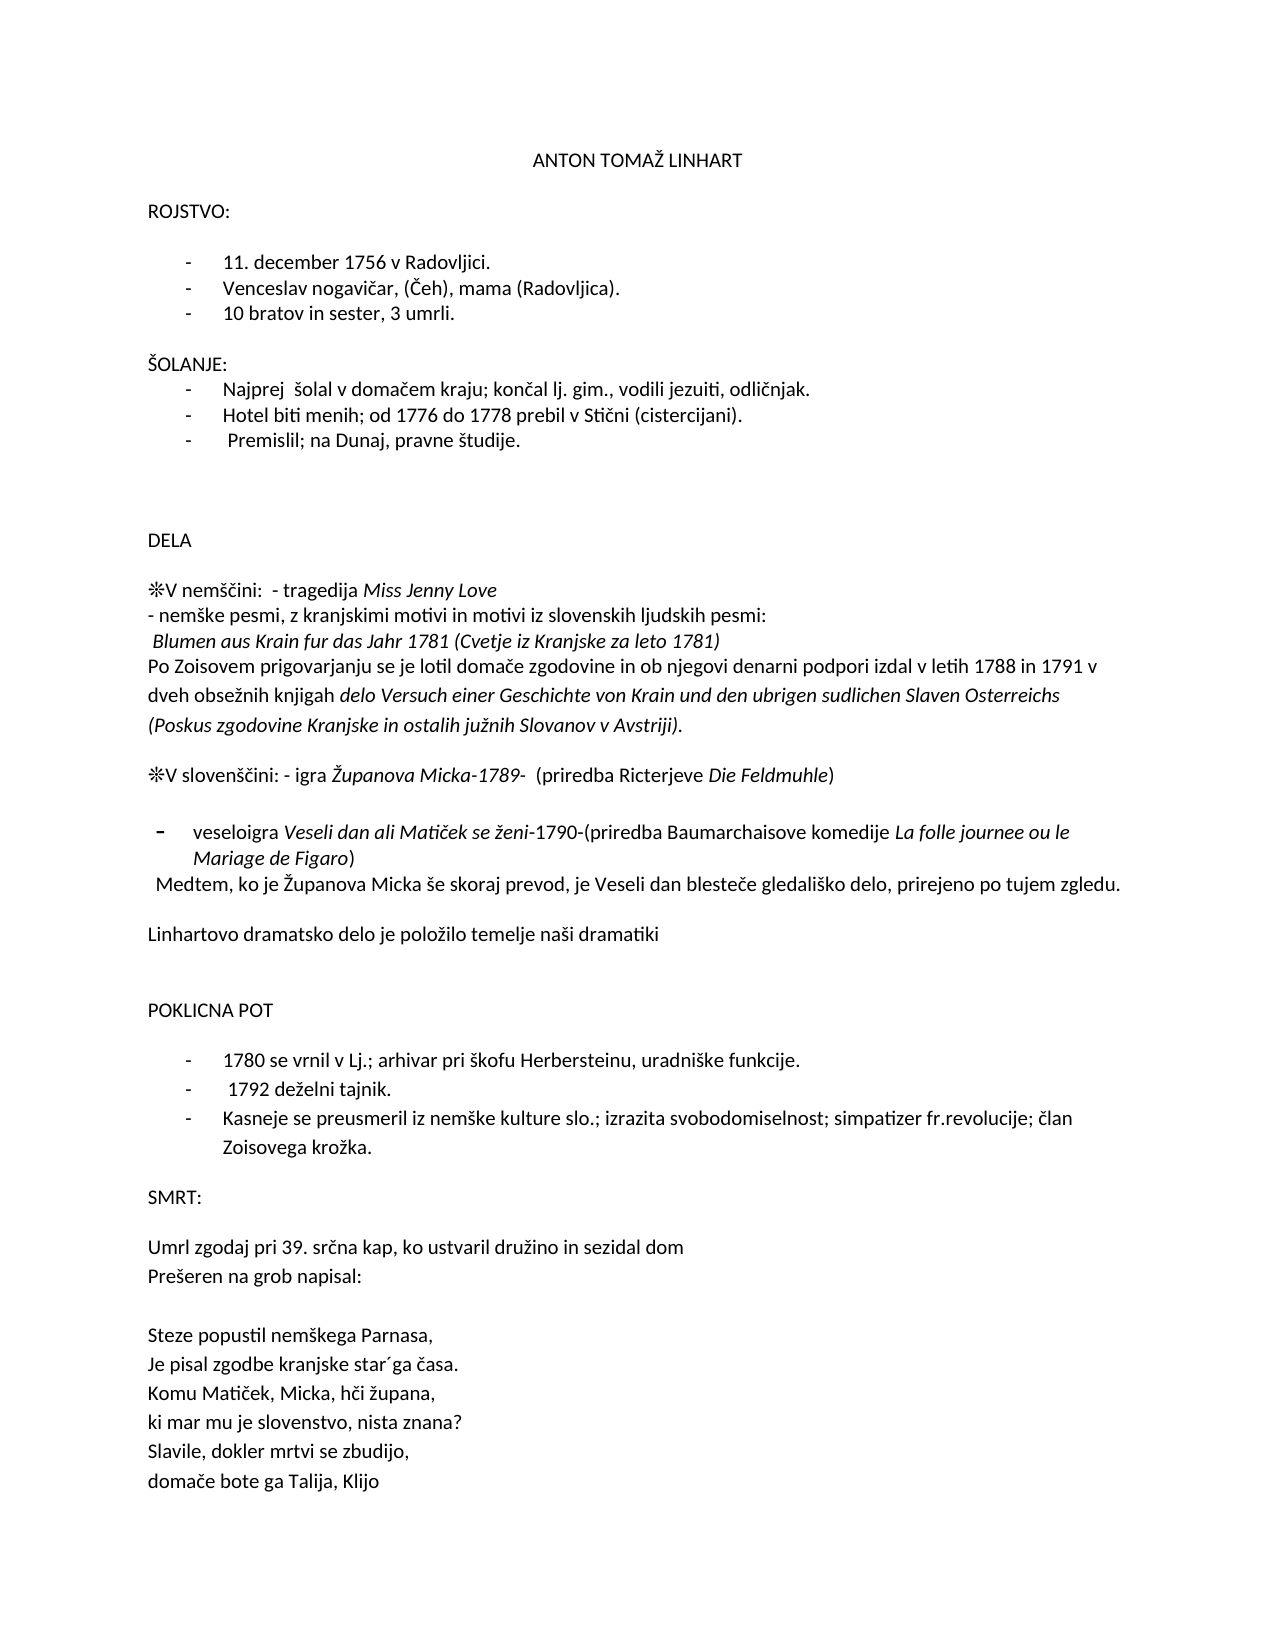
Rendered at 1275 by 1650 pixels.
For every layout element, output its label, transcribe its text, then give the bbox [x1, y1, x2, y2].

text POKLICNA POT [148, 997, 1127, 1022]
text SMRT: [148, 1184, 1127, 1210]
list 11. december 1756 v Radovljici. [185, 249, 1127, 275]
list Kasneje se preusmeril iz nemške kulture slo.; izrazita svobodomiselnost; simpatizer fr.revolucije; član Zoisovega krožka. [185, 1105, 1127, 1160]
list veseloigra Veseli dan ali Matiček se ženi-1790-(priredba Baumarchaisove komedije La folle journee ou le Mariage de Figaro) [155, 812, 1127, 871]
list Hotel biti menih; od 1776 do 1778 prebil v Stični (cistercijani). [185, 402, 1127, 427]
text ANTON TOMAŽ LINHART [148, 148, 1127, 173]
text V nemščini: - tragedija Miss Jenny Love [148, 577, 1127, 603]
text - nemške pesmi, z kranjskimi motivi in motivi iz slovenskih ljudskih pesmi: [148, 603, 1127, 628]
list 10 bratov in sester, 3 umrli. [185, 300, 1127, 326]
list 1780 se vrnil v Lj.; arhivar pri škofu Herbersteinu, uradniške funkcije. [185, 1047, 1127, 1072]
text DELA [148, 527, 1127, 553]
list Najprej šolal v domačem kraju; končal lj. gim., vodili jezuiti, odličnjak. [185, 376, 1127, 402]
text Linhartovo dramatsko delo je položilo temelje naši dramatiki [148, 922, 1127, 947]
text Blumen aus Krain fur das Jahr 1781 (Cvetje iz Kranjske za leto 1781) [148, 628, 1127, 653]
text Medtem, ko je Županova Micka še skoraj prevod, je Veseli dan blesteče gledališko delo, prirejeno po tujem zgledu. [155, 871, 1127, 896]
list Premislil; na Dunaj, pravne študije. [185, 427, 1127, 453]
list 1792 deželni tajnik. [185, 1076, 1127, 1102]
text ROJSTVO: [148, 198, 1127, 224]
text V slovenščini: - igra Županova Micka-1789- (priredba Ricterjeve Die Feldmuhle) [148, 762, 1127, 787]
text Po Zoisovem prigovarjanju se je lotil domače zgodovine in ob njegovi denarni podpori izdal v letih 1788 in 1791 v dveh obsežnih knjigah delo Versuch einer Geschichte von Krain und den ubrigen sudlichen Slaven Osterreichs (Poskus zgodovine Kranjske in ostalih južnih Slovanov v Avstriji). [148, 653, 1127, 737]
list Venceslav nogavičar, (Čeh), mama (Radovljica). [185, 275, 1127, 300]
text ŠOLANJE: [148, 351, 1127, 376]
text Umrl zgodaj pri 39. srčna kap, ko ustvaril družino in sezidal dom Prešeren na grob napisal: Steze popustil nemškega Parnasa, Je pisal zgodbe kranjske star´ga časa. Komu Matiček, Micka, hči župana, ki mar mu je slovenstvo, nista znana? Slavile, dokler mrtvi se zbudijo, domače bote ga Talija, Klijo [148, 1234, 1127, 1493]
